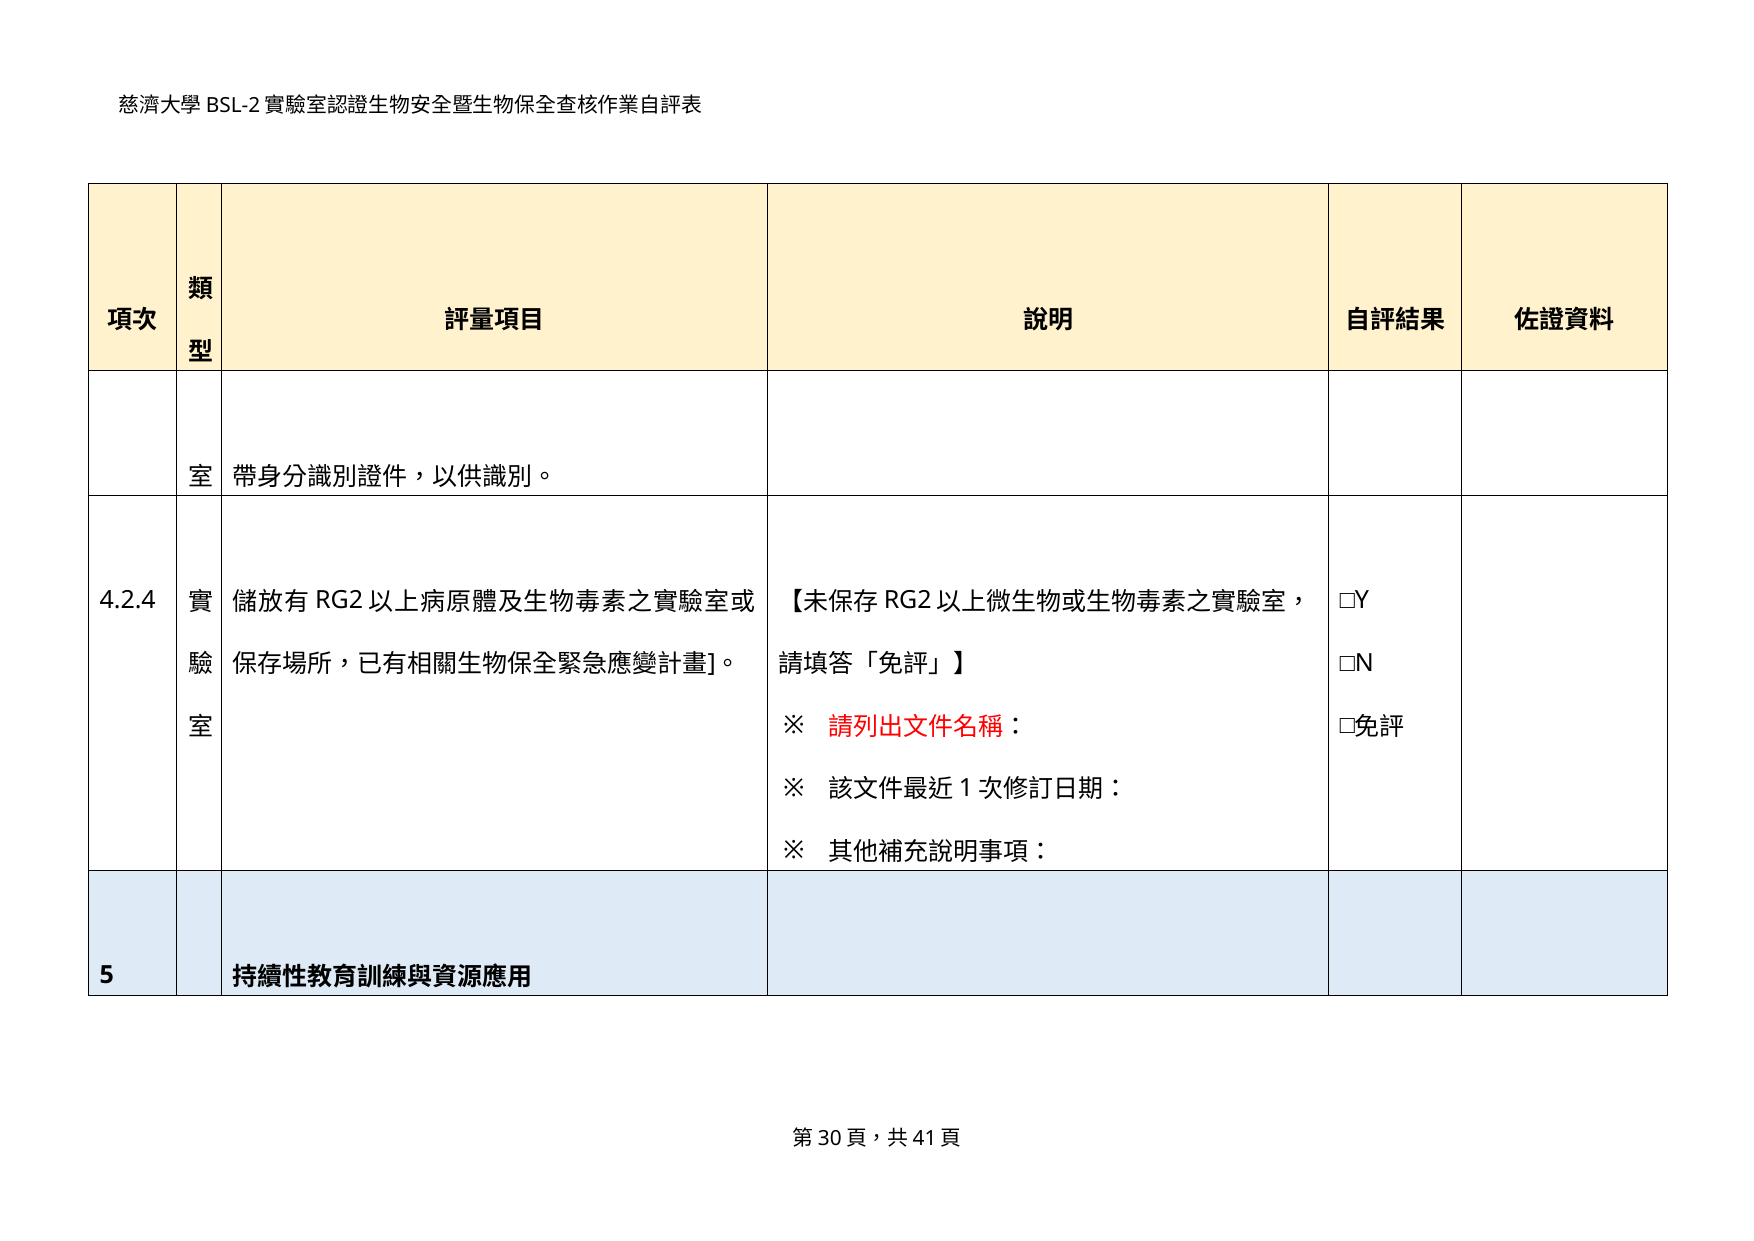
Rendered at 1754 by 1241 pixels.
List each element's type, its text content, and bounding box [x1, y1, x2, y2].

table_cell 室 [177, 371, 221, 495]
table_cell 實驗室 [177, 496, 221, 870]
table_header 項次 [89, 184, 176, 370]
table_header 說明 [768, 184, 1328, 370]
table_cell [768, 371, 1328, 495]
table_cell 持續性教育訓練與資源應用 [222, 871, 767, 995]
table_cell 【未保存RG2以上微生物或生物毒素之實驗室，請填答「免評」】 請列出文件名稱： 該文件最近1次修訂日期： 其他補充說明事項： [768, 496, 1328, 870]
table_cell [768, 871, 1328, 995]
table_cell 帶身分識別證件，以供識別。 [222, 371, 767, 495]
table_cell [1462, 496, 1667, 870]
table_header 自評結果 [1329, 184, 1461, 370]
table_header 評量項目 [222, 184, 767, 370]
table_header 佐證資料 [1462, 184, 1667, 370]
table_cell 儲放有RG2以上病原體及生物毒素之實驗室或保存場所，已有相關生物保全緊急應變計畫]。 [222, 496, 767, 870]
table_cell □Y □N □免評 [1329, 496, 1461, 870]
table_cell [1329, 371, 1461, 495]
table_cell 4.2.4 [89, 496, 176, 870]
table_cell [1462, 371, 1667, 495]
table_header 類型 [177, 184, 221, 370]
table_cell [177, 871, 221, 995]
table_cell [1462, 871, 1667, 995]
table_cell [1329, 871, 1461, 995]
table_cell [89, 371, 176, 495]
table_cell 5 [89, 871, 176, 995]
